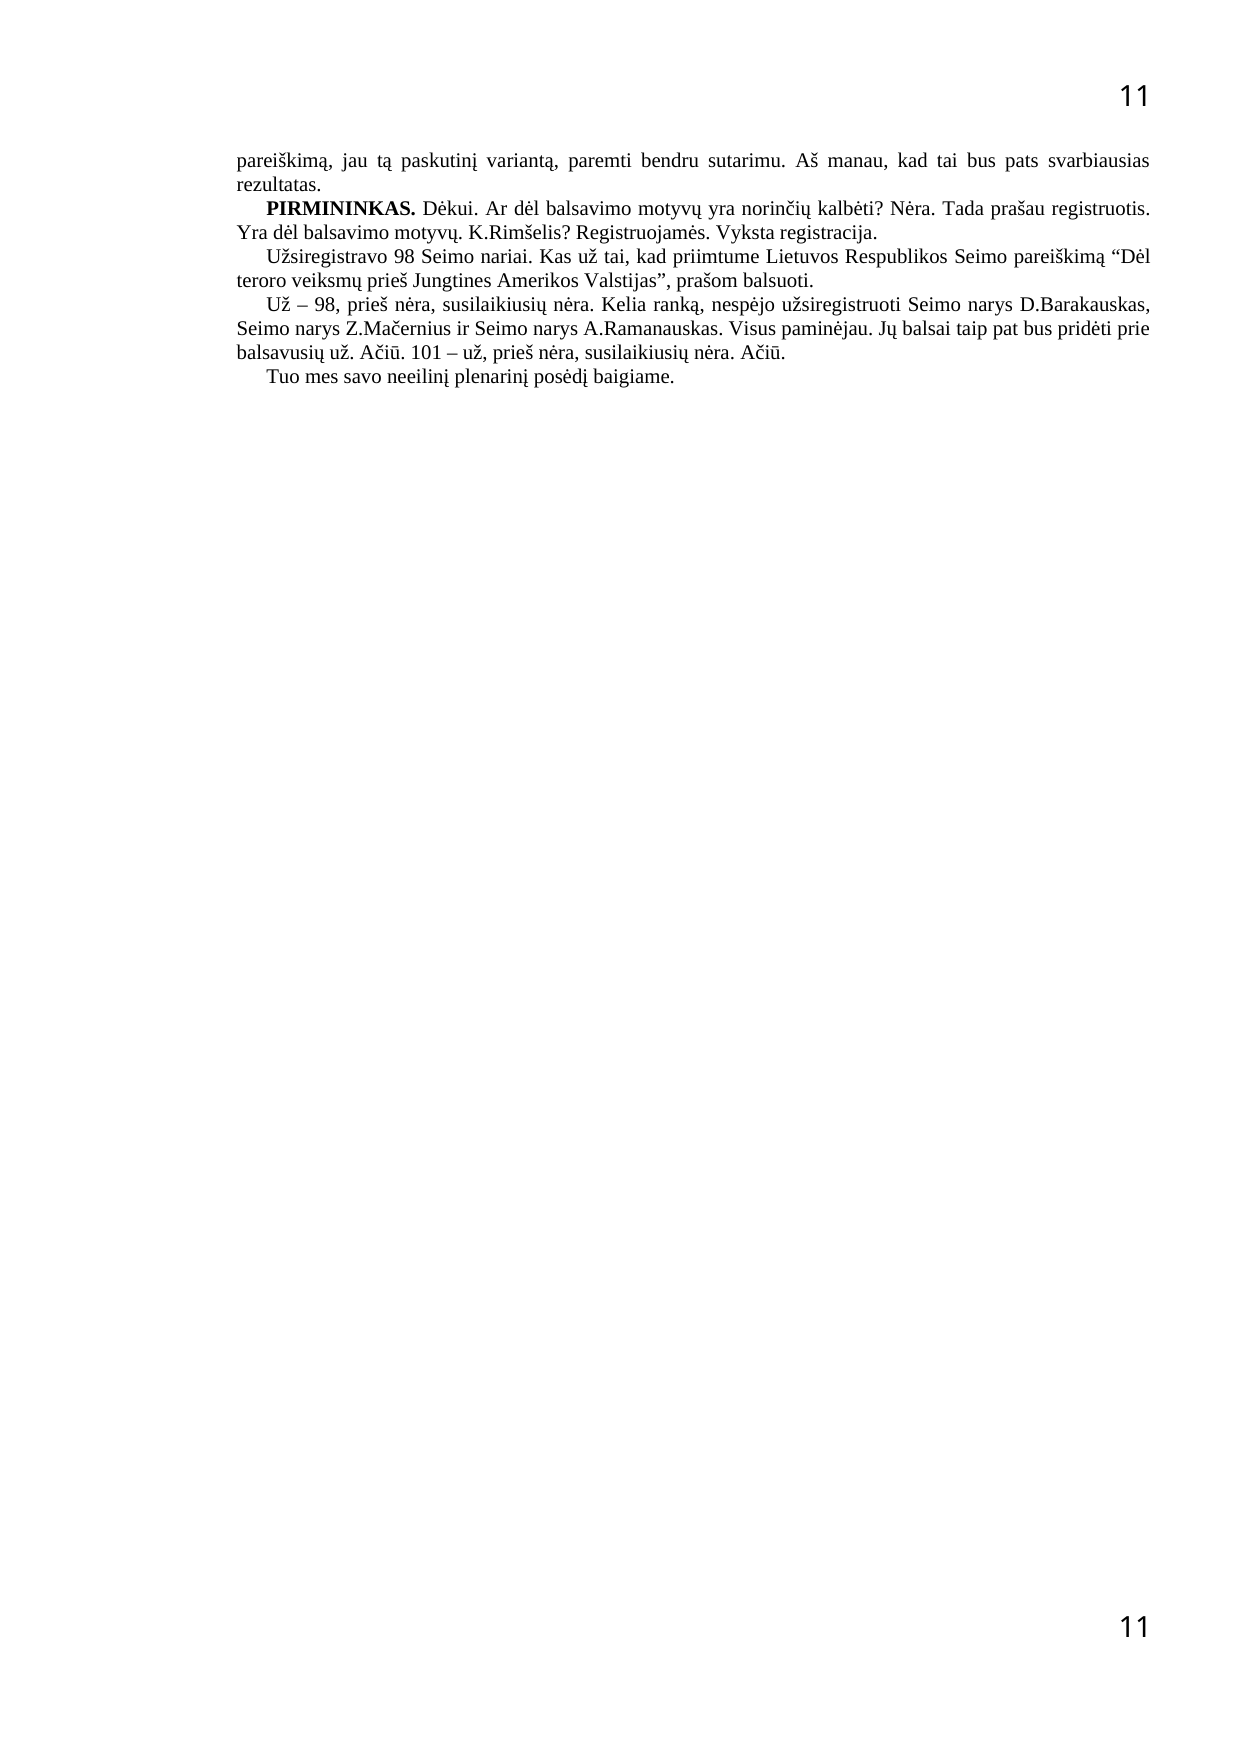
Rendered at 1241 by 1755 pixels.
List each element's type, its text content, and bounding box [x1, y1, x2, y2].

text Už – 98, prieš nėra, susilaikiusių nėra. Kelia ranką, nespėjo užsiregistruoti Seimo narys D.Barakauskas, Seimo narys Z.Mačernius ir Seimo narys A.Ramanauskas. Visus paminėjau. Jų balsai taip pat bus pridėti prie balsavusių už. Ačiū. 101 – už, prieš nėra, susilaikiusių nėra. Ačiū. [236, 292, 1152, 364]
text pareiškimą, jau tą paskutinį variantą, paremti bendru sutarimu. Aš manau, kad tai bus pats svarbiausias rezultatas. [236, 148, 1152, 196]
text Užsiregistravo 98 Seimo nariai. Kas už tai, kad priimtume Lietuvos Respublikos Seimo pareiškimą “Dėl teroro veiksmų prieš Jungtines Amerikos Valstijas”, prašom balsuoti. [236, 244, 1152, 292]
text PIRMININKAS. Dėkui. Ar dėl balsavimo motyvų yra norinčių kalbėti? Nėra. Tada prašau registruotis. Yra dėl balsavimo motyvų. K.Rimšelis? Registruojamės. Vyksta registracija. [236, 196, 1152, 244]
text Tuo mes savo neeilinį plenarinį posėdį baigiame. [236, 364, 1152, 388]
